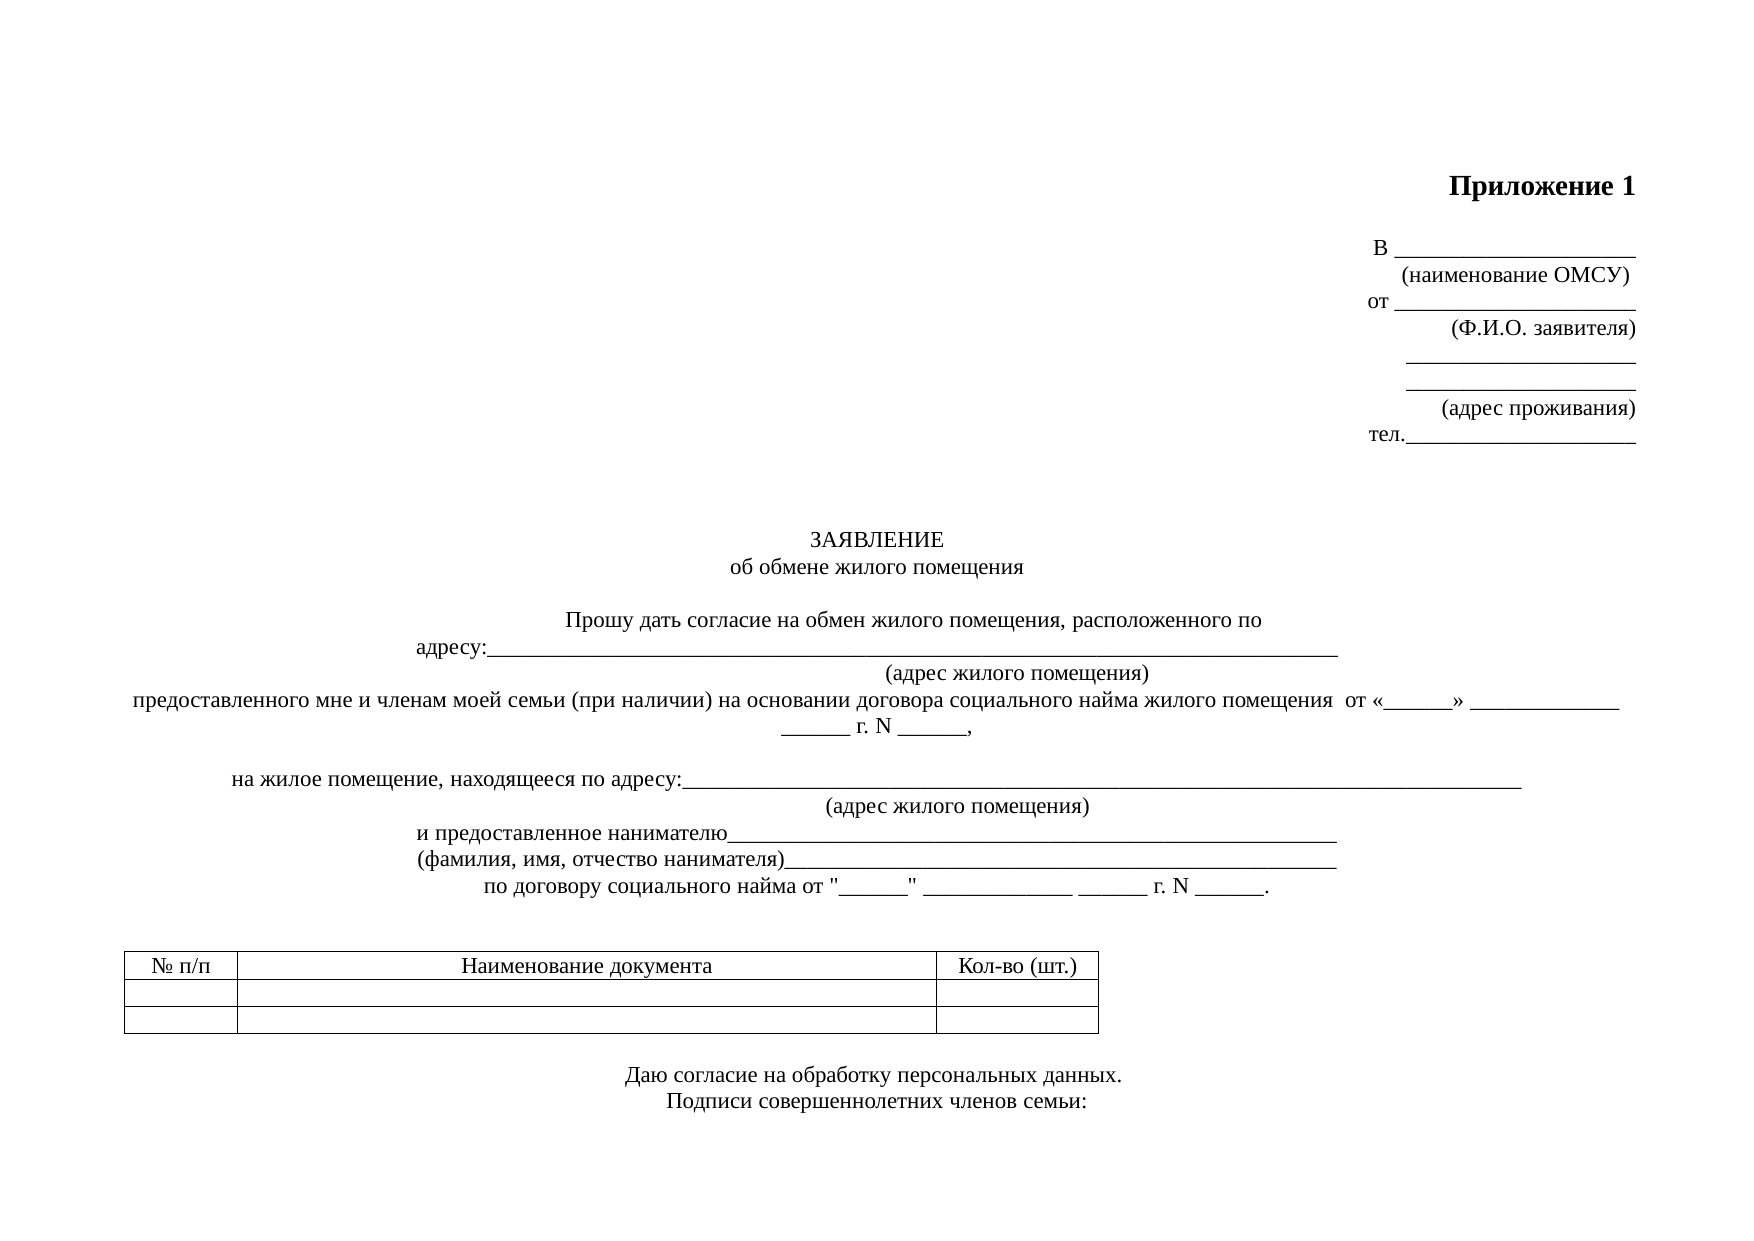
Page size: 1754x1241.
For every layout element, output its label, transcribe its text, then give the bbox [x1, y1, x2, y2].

text Даю согласие на обработку персональных данных. [118, 1060, 1636, 1087]
table_cell [125, 1007, 237, 1033]
table_cell [238, 980, 936, 1006]
text на жилое помещение, находящееся по адресу:_________________________________________________________________________ [118, 765, 1636, 792]
text и предоставленное нанимателю_____________________________________________________ [118, 818, 1636, 845]
text В _____________________ [118, 234, 1636, 261]
text (адрес жилого помещения) [118, 659, 1636, 686]
table_header Кол-во (шт.) [937, 952, 1098, 978]
text (наименование ОМСУ) [118, 261, 1636, 287]
text (адрес проживания) [118, 393, 1636, 420]
text тел.____________________ [118, 420, 1636, 447]
text предоставленного мне и членам моей семьи (при наличии) на основании договора социального найма жилого помещения от «______» _____________ ______ г. N ______, [118, 686, 1636, 739]
table_cell [125, 980, 237, 1006]
text ЗАЯВЛЕНИЕ [118, 526, 1636, 553]
text Приложение 1 [118, 168, 1636, 202]
text об обмене жилого помещения [118, 553, 1636, 579]
text ____________________ [118, 367, 1636, 393]
table_header № п/п [125, 952, 237, 978]
table_header Наименование документа [238, 952, 936, 978]
text по договору социального найма от "______" _____________ ______ г. N ______. [118, 872, 1636, 898]
table_cell [937, 1007, 1098, 1033]
text ____________________ [118, 340, 1636, 367]
text (фамилия, имя, отчество нанимателя)________________________________________________ [118, 845, 1636, 872]
text (Ф.И.О. заявителя) [118, 314, 1636, 340]
table_cell [937, 980, 1098, 1006]
text от _____________________ [118, 287, 1636, 314]
text Прошу дать согласие на обмен жилого помещения, расположенного по адресу:__________________________________________________________________________ [118, 606, 1636, 659]
text (адрес жилого помещения) [118, 792, 1636, 818]
text Подписи совершеннолетних членов семьи: [118, 1087, 1636, 1113]
table_cell [238, 1007, 936, 1033]
